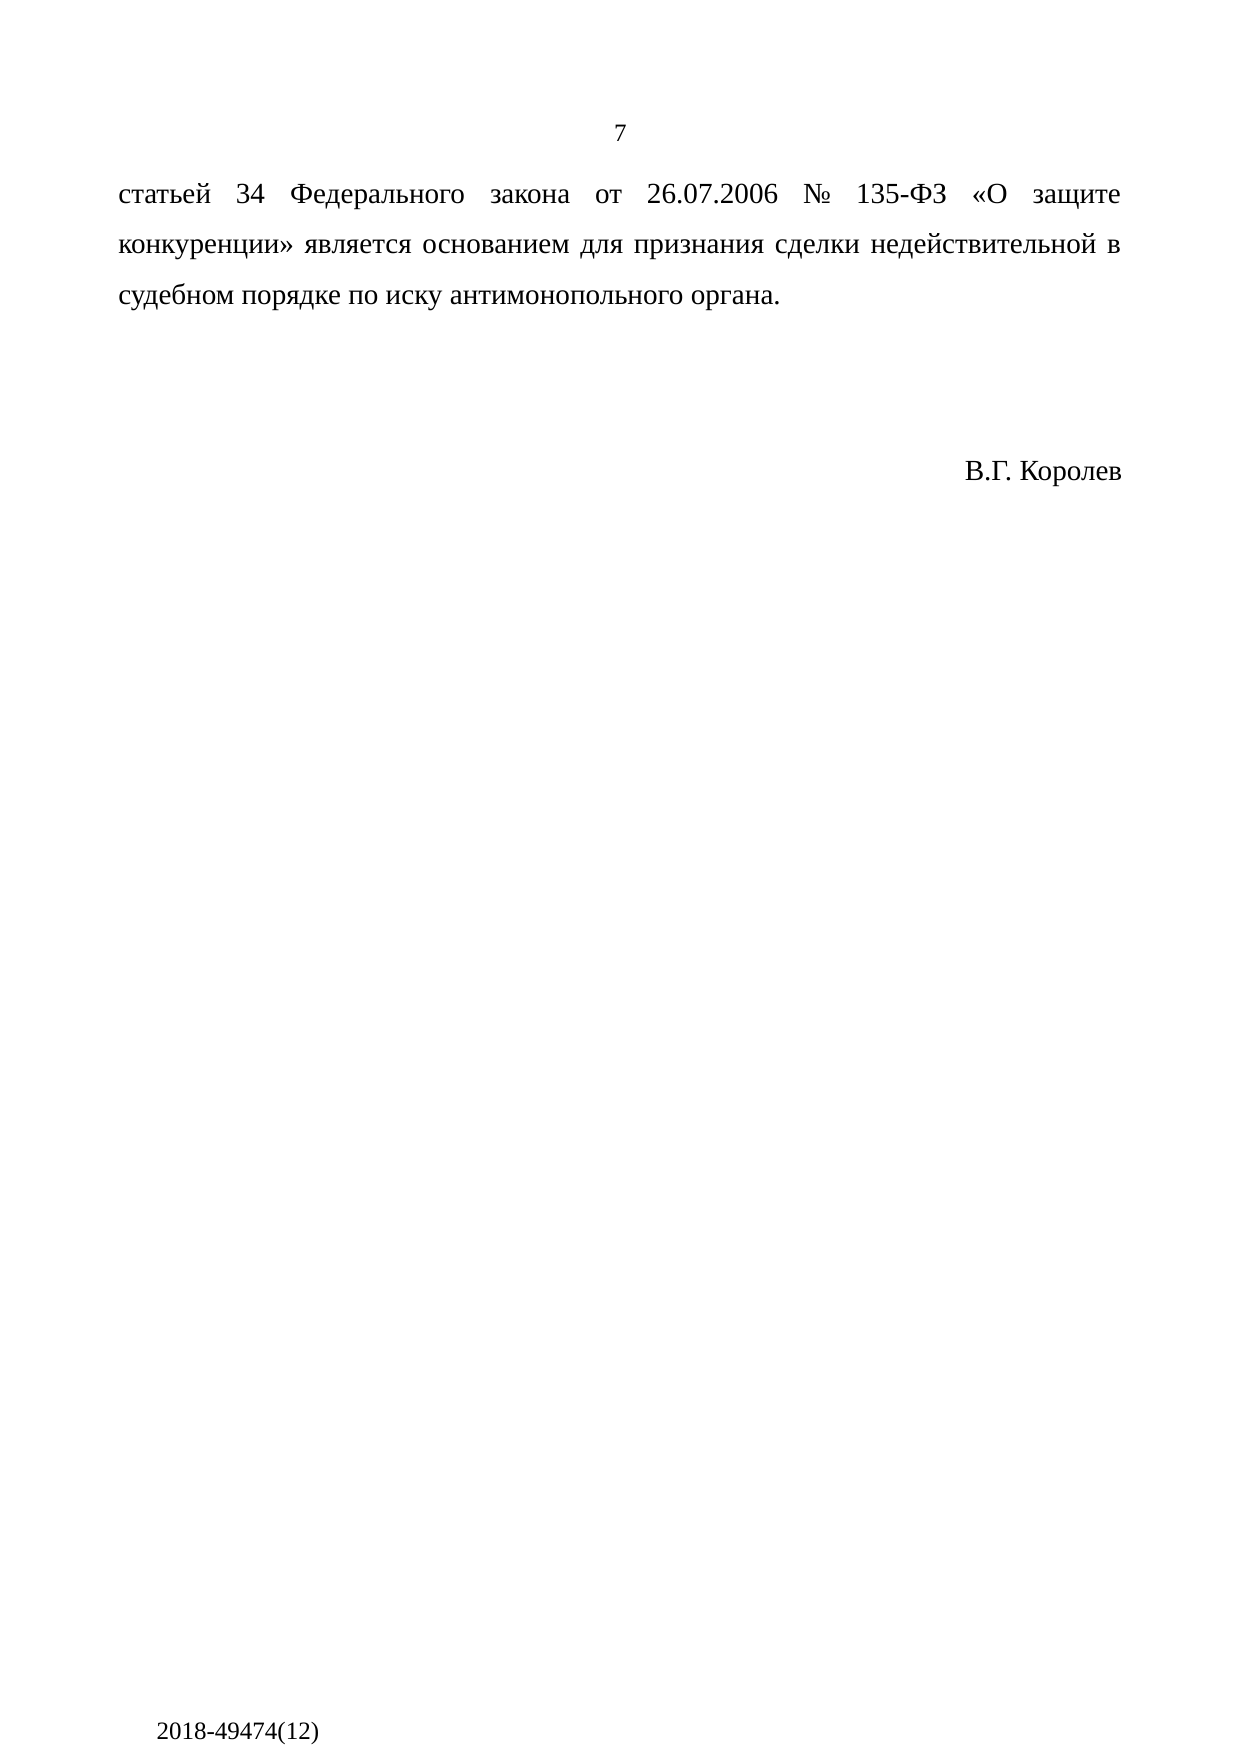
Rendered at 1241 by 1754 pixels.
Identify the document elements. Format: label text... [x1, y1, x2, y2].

text В.Г. Королев [118, 453, 1122, 486]
text статьей 34 Федерального закона от 26.07.2006 № 135-ФЗ «О защите конкуренции» является основанием для признания сделки недействительной в судебном порядке по иску антимонопольного органа. [118, 176, 1122, 311]
